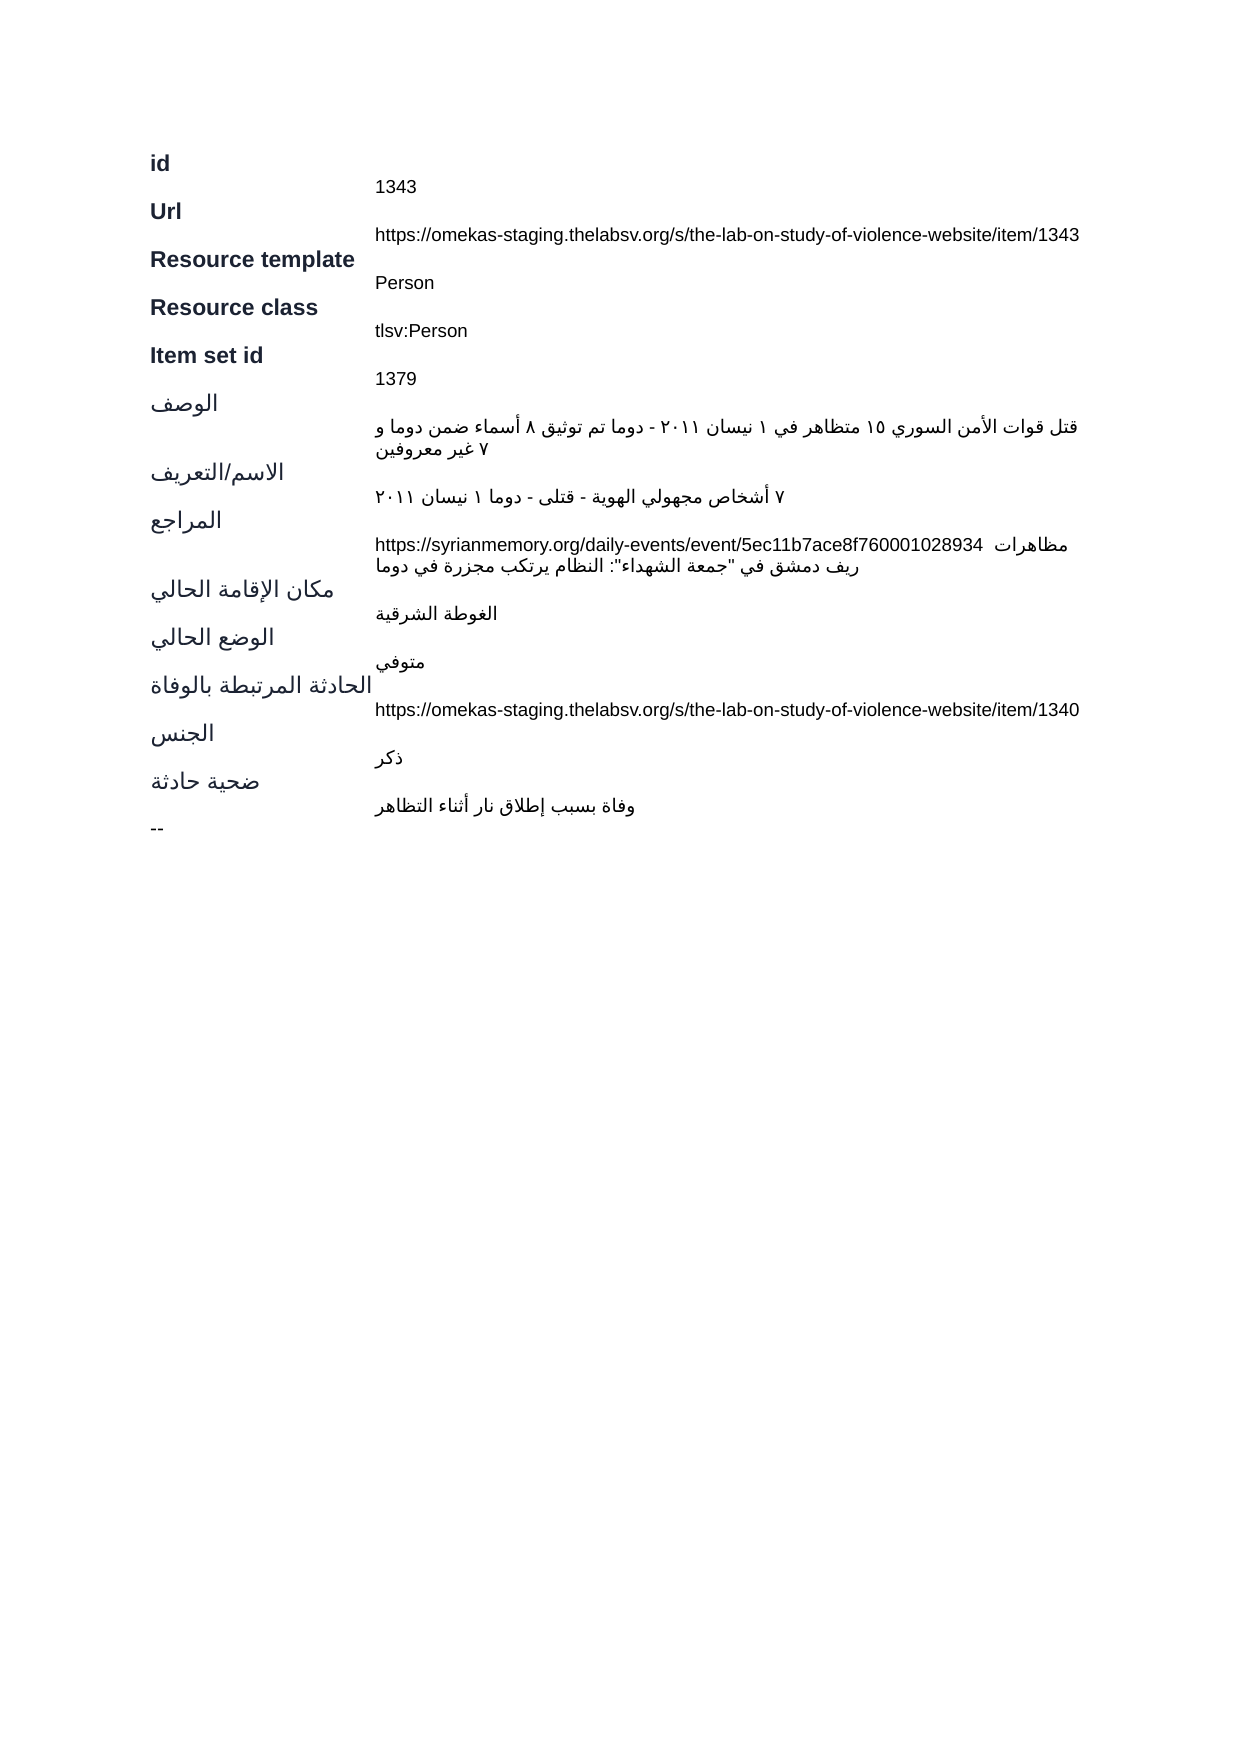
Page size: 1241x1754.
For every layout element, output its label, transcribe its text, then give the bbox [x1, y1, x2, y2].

text 1379 [375, 368, 1090, 389]
text 1343 [375, 176, 1090, 198]
text https://omekas-staging.thelabsv.org/s/the-lab-on-study-of-violence-website/item/1340 [375, 699, 1090, 720]
text Person [375, 272, 1090, 294]
text مكان الإقامة الحالي [150, 576, 1090, 603]
text الوضع الحالي [150, 624, 1090, 651]
text قتل قوات الأمن السوري ١٥ متظاهر في ١ نيسان ٢٠١١ - دوما تم توثيق ٨ أسماء ضمن دوما و ٧ غير معروفين [375, 416, 1090, 459]
text ضحية حادثة [150, 768, 1090, 794]
text الحادثة المرتبطة بالوفاة [150, 672, 1090, 699]
text Resource template [150, 246, 1090, 272]
text https://omekas-staging.thelabsv.org/s/the-lab-on-study-of-violence-website/item/1343 [375, 224, 1090, 246]
text id [150, 150, 1090, 176]
text الجنس [150, 720, 1090, 747]
text ذكر [375, 747, 1090, 768]
text tlsv:Person [375, 320, 1090, 342]
text الوصف [150, 389, 1090, 416]
text ٧ أشخاص مجهولي الهوية - قتلى - دوما ١ نيسان ٢٠١١ [375, 485, 1090, 507]
text Resource class [150, 294, 1090, 320]
text Item set id [150, 342, 1090, 368]
text -- [150, 816, 1090, 840]
text متوفي [375, 651, 1090, 672]
text وفاة بسبب إطلاق نار أثناء التظاهر [375, 794, 1090, 816]
text الغوطة الشرقية [375, 603, 1090, 624]
text https://syrianmemory.org/daily-events/event/5ec11b7ace8f760001028934 مظاهرات ريف دمشق في "جمعة الشهداء": النظام يرتكب مجزرة في دوما [375, 533, 1090, 576]
text Url [150, 198, 1090, 224]
text الاسم/التعريف [150, 459, 1090, 485]
text المراجع [150, 507, 1090, 533]
